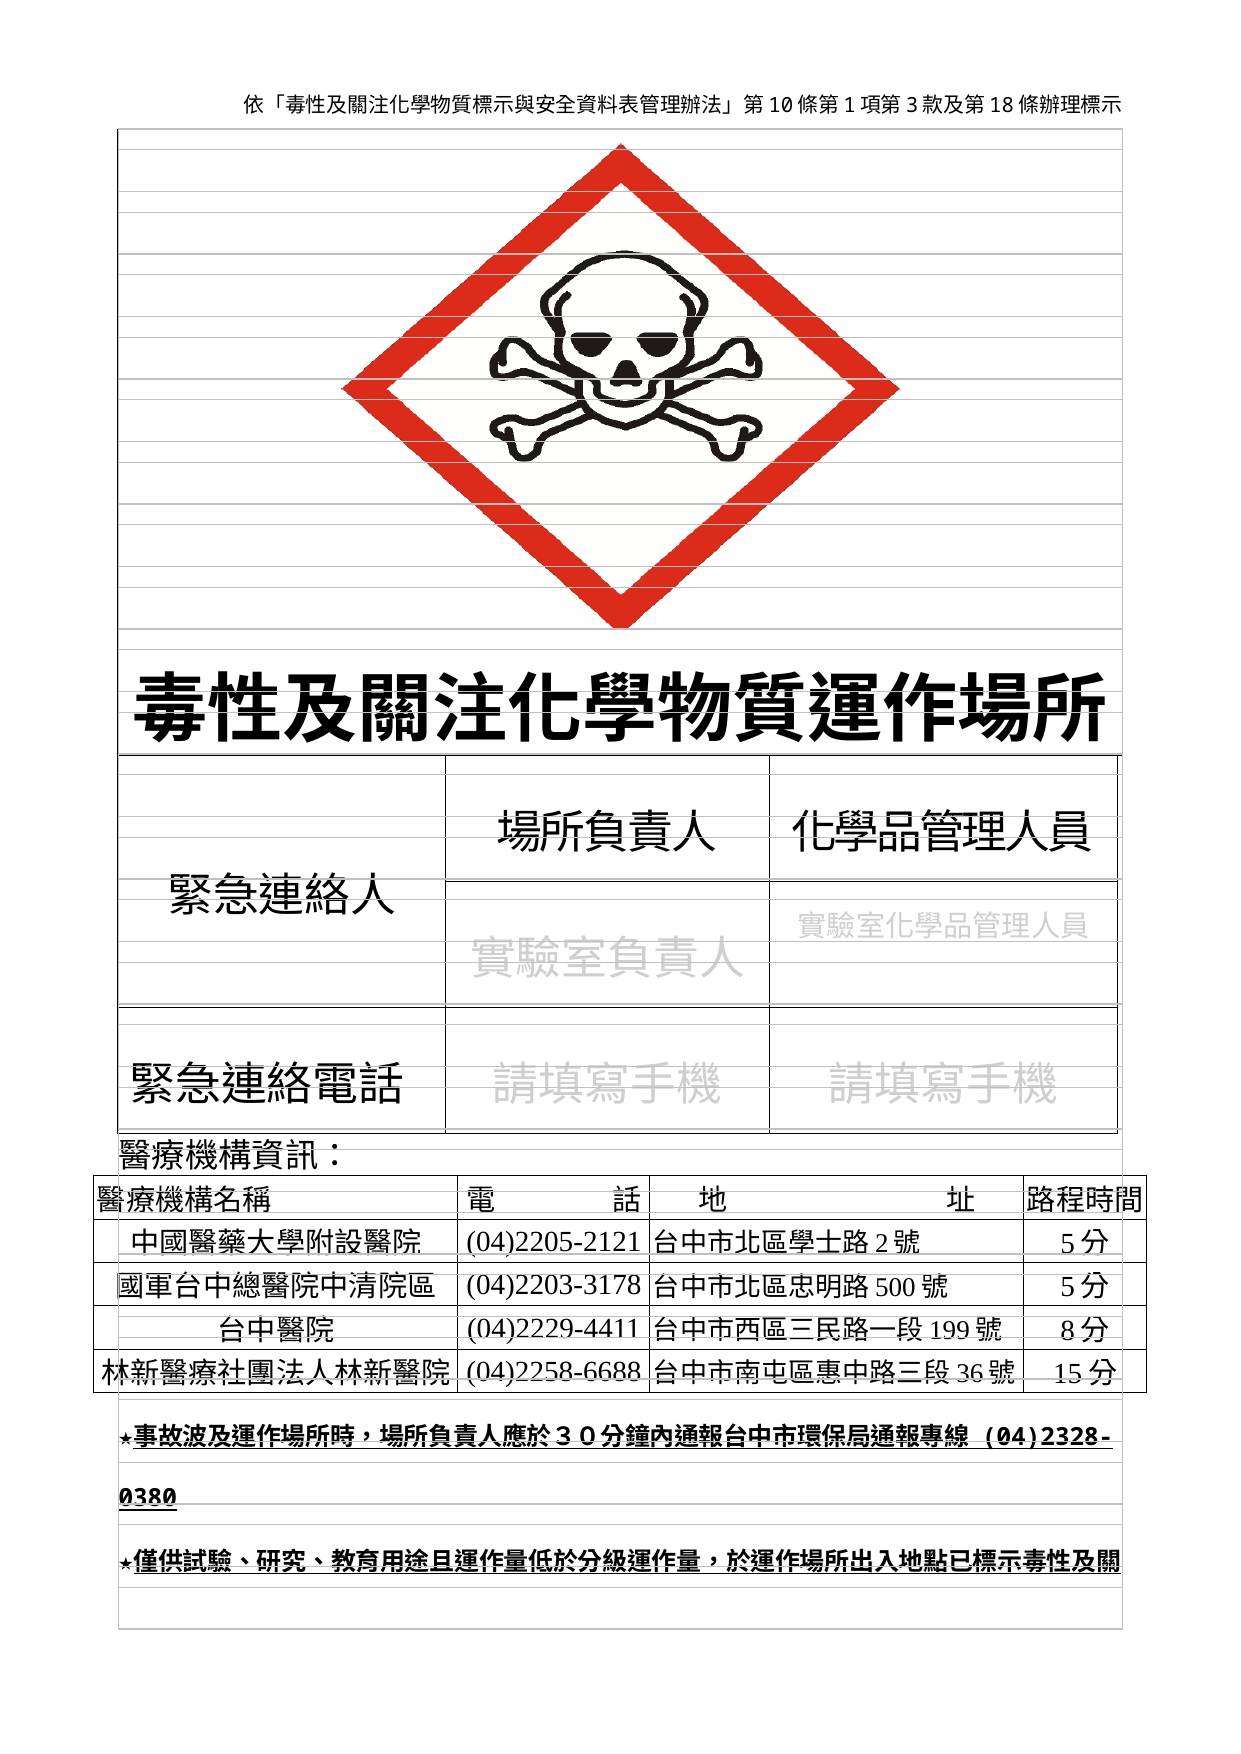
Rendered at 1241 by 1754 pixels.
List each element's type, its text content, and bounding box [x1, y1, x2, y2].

table_cell 請填寫手機 [770, 1025, 1117, 1066]
table_cell 8分 [1024, 1338, 1122, 1349]
table_cell 林新醫療社團法人林新醫院 [119, 1380, 457, 1392]
table_cell 緊急連絡電話 [119, 1008, 445, 1024]
table_cell 場所負責人 [446, 838, 769, 878]
table_header 路程時間 [1048, 1192, 1062, 1212]
table_cell (04)2203-3178 [458, 1275, 649, 1305]
table_cell 場所負責人 [696, 817, 769, 837]
table_header 醫療機構名稱 [250, 1192, 261, 1212]
table_cell 請填寫手機 [903, 1067, 987, 1087]
table_cell 8分 [1024, 1306, 1122, 1316]
table_cell 國軍台中總醫院中清院區 [119, 1275, 457, 1305]
table_cell 請填寫手機 [446, 1088, 769, 1128]
table_cell 8分 [1064, 1331, 1071, 1337]
table_header 毒性及關注化學物質運作場所 [976, 692, 1038, 712]
table_cell 化學品管理人員 [972, 817, 990, 837]
table_cell 台中市西區三民路一段199號 [988, 1317, 1023, 1337]
table_cell 緊急連絡電話 [119, 1025, 445, 1066]
table_header 醫療機構名稱 [204, 1192, 225, 1212]
table_header 醫療機構名稱 [130, 1192, 143, 1212]
table_cell 緊急連絡人 [119, 900, 445, 941]
table_cell 場所負責人 [446, 775, 769, 816]
table_cell 請填寫手機 [1048, 1067, 1117, 1087]
table_cell [1118, 817, 1122, 837]
table_cell 緊急連絡電話 [251, 1067, 275, 1087]
text ★僅供試驗、研究、教育用途且運作量低於分級運作量，於運作場所出入地點已標示毒性及關注化學物質運作場所等字樣。 [119, 1567, 1122, 1581]
table_cell 台中醫院 [119, 1306, 457, 1316]
table_header 毒性及關注化學物質運作場所 [916, 442, 1122, 462]
text ★事故波及運作場所時，場所負責人應於３０分鐘內通報台中市環保局通報專線 (04)2328-0380 [119, 1393, 1122, 1399]
table_header 毒性及關注化學物質運作場所 [916, 150, 1122, 191]
table_header 地 址 [650, 1192, 713, 1212]
table_cell [1118, 900, 1122, 941]
table_header 毒性及關注化學物質運作場所 [119, 317, 324, 337]
table_cell 緊急連絡電話 [391, 1067, 445, 1087]
table_cell 請填寫手機 [884, 1067, 901, 1087]
table_cell 5分 [1024, 1275, 1122, 1305]
table_cell 請填寫手機 [686, 1067, 704, 1087]
table_header 毒性及關注化學物質運作場所 [119, 463, 324, 503]
table_header 毒性及關注化學物質運作場所 [119, 192, 324, 212]
table_header 毒性及關注化學物質運作場所 [728, 692, 771, 712]
table_header 路程時間 [1024, 1213, 1122, 1219]
table_cell 請填寫手機 [446, 1008, 769, 1024]
table_cell 請填寫手機 [770, 1008, 1117, 1024]
table_cell 實驗室負責人 [723, 942, 769, 962]
table_cell 場所負責人 [446, 756, 769, 774]
table_header 路程時間 [1035, 1193, 1045, 1201]
table_header 地 址 [713, 1192, 1023, 1212]
table_cell (04)2229-4411 [458, 1306, 649, 1316]
table_header 毒性及關注化學物質運作場所 [916, 255, 1122, 274]
table_header 毒性及關注化學物質運作場所 [595, 705, 644, 712]
table_header 路程時間 [1064, 1192, 1107, 1212]
table_cell [1118, 756, 1122, 774]
table_header 電 話 [633, 1192, 649, 1212]
table_cell 台中市西區三民路一段199號 [721, 1317, 764, 1337]
table_cell [650, 1255, 1023, 1262]
table_cell 緊急連絡人 [375, 880, 445, 899]
table_cell 緊急連絡人 [339, 880, 371, 899]
table_cell 緊急連絡人 [119, 880, 247, 899]
table_cell [1118, 942, 1122, 962]
table_header 毒性及關注化學物質運作場所 [227, 692, 253, 712]
table_cell 實驗室負責人 [446, 942, 532, 962]
table_cell (04)2258-6688 [458, 1350, 649, 1378]
table_header 醫療機構名稱 [192, 1192, 202, 1212]
table_header 毒性及關注化學物質運作場所 [402, 713, 418, 733]
table_cell [1118, 963, 1122, 1003]
table_header 醫療機構名稱 [144, 1192, 160, 1212]
table_cell 台中市西區三民路一段199號 [650, 1317, 692, 1337]
table_header 毒性及關注化學物質運作場所 [934, 692, 968, 712]
table_header 電 話 [458, 1176, 649, 1191]
table_cell 化學品管理人員 [817, 817, 969, 837]
table_header 毒性及關注化學物質運作場所 [119, 692, 218, 712]
table_header 地 址 [650, 1176, 1023, 1191]
table_cell 場所負責人 [610, 817, 692, 837]
table_cell [458, 1263, 649, 1274]
table_header 路程時間 [1024, 1192, 1041, 1212]
table_header 毒性及關注化學物質運作場所 [119, 650, 1122, 691]
table_cell 請填寫手機 [1041, 1067, 1049, 1085]
text ★事故波及運作場所時，場所負責人應於３０分鐘內通報台中市環保局通報專線 (04)2328-0380 [119, 1505, 1122, 1518]
table_header 毒性及關注化學物質運作場所 [119, 213, 324, 253]
table_header 毒性及關注化學物質運作場所 [119, 525, 324, 566]
table_cell [650, 1263, 1023, 1274]
table_cell 緊急連絡電話 [273, 1067, 295, 1087]
text ★事故波及運作場所時，場所負責人應於３０分鐘內通報台中市環保局通報專線 (04)2328-0380 [119, 1442, 1122, 1462]
table_cell 化學品管理人員 [770, 756, 1117, 774]
table_cell (04)2229-4411 [458, 1338, 649, 1349]
table_header 地 址 [650, 1213, 1023, 1219]
text ★事故波及運作場所時，場所負責人應於３０分鐘內通報台中市環保局通報專線 (04)2328-0380 [119, 1463, 1122, 1503]
table_header 醫療機構名稱 [119, 1176, 457, 1191]
table_cell 緊急連絡人 [241, 880, 284, 899]
table_header 毒性及關注化學物質運作場所 [262, 692, 300, 712]
table_header 毒性及關注化學物質運作場所 [119, 150, 324, 191]
table_header 醫療機構名稱 [227, 1192, 248, 1212]
table_cell 請填寫手機 [446, 1067, 545, 1087]
table_cell [1118, 775, 1122, 816]
table_header 路程時間 [1106, 1192, 1117, 1212]
table_cell 林新醫療社團法人林新醫院 [119, 1350, 457, 1378]
table_header 毒性及關注化學物質運作場所 [916, 213, 1122, 253]
table_header 毒性及關注化學物質運作場所 [119, 255, 324, 274]
table_cell [1123, 1220, 1146, 1262]
table_cell 台中市西區三民路一段199號 [650, 1306, 1023, 1316]
table_header 毒性及關注化學物質運作場所 [858, 692, 893, 712]
table_cell [1024, 1255, 1122, 1262]
table_cell 化學品管理人員 [770, 817, 801, 837]
table_cell 台中市西區三民路一段199號 [859, 1317, 903, 1337]
table_header 毒性及關注化學物質運作場所 [119, 338, 324, 378]
table_header 毒性及關注化學物質運作場所 [119, 713, 1122, 753]
table_header 毒性及關注化學物質運作場所 [647, 692, 672, 712]
table_cell [1118, 881, 1122, 899]
table_header 毒性及關注化學物質運作場所 [529, 692, 542, 712]
table_header 毒性及關注化學物質運作場所 [916, 588, 1122, 628]
table_header 毒性及關注化學物質運作場所 [902, 692, 924, 712]
table_header 電 話 [458, 1213, 649, 1219]
table_cell [1118, 838, 1122, 878]
table_header 路程時間 [1096, 1192, 1107, 1200]
table_cell [1118, 1088, 1122, 1128]
table_header 毒性及關注化學物質運作場所 [916, 505, 1122, 524]
table_cell 台中市南屯區惠中路三段36號 [650, 1380, 1023, 1392]
table_header 毒性及關注化學物質運作場所 [119, 442, 324, 462]
table_header 毒性及關注化學物質運作場所 [916, 567, 1122, 587]
table_cell 台中市西區三民路一段199號 [766, 1317, 848, 1337]
table_cell [119, 1255, 457, 1262]
table_header 毒性及關注化學物質運作場所 [916, 525, 1122, 566]
table_cell 8分 [1064, 1322, 1070, 1329]
table_cell 台中醫院 [94, 1306, 118, 1349]
table_cell 場所負責人 [547, 817, 563, 837]
table_header 路程時間 [1024, 1176, 1122, 1191]
table_cell 台中市西區三民路一段199號 [695, 1317, 720, 1337]
table_cell 緊急連絡人 [119, 817, 445, 837]
table_cell 緊急連絡電話 [203, 1067, 247, 1087]
table_header 毒性及關注化學物質運作場所 [916, 380, 1122, 399]
table_header 毒性及關注化學物質運作場所 [774, 692, 819, 712]
table_cell 緊急連絡人 [312, 880, 333, 899]
table_cell 台中市南屯區惠中路三段36號 [650, 1350, 1023, 1378]
table_cell (04)2258-6688 [458, 1380, 649, 1392]
table_cell 林新醫療社團法人林新醫院 [94, 1350, 118, 1392]
table_cell 請填寫手機 [712, 1067, 769, 1087]
table_cell 實驗室負責人 [634, 942, 720, 962]
table_cell 緊急連絡人 [119, 775, 445, 816]
table_cell 請填寫手機 [446, 1025, 769, 1066]
table_cell 請填寫手機 [548, 1067, 565, 1087]
table_header 毒性及關注化學物質運作場所 [681, 692, 701, 712]
table_header 毒性及關注化學物質運作場所 [119, 130, 1122, 149]
table_cell 中國醫藥大學附設醫院 [119, 1220, 457, 1253]
table_header 毒性及關注化學物質運作場所 [119, 630, 1122, 649]
table_header 醫療機構名稱 [161, 1192, 173, 1212]
table_cell 緊急連絡電話 [301, 1067, 388, 1087]
table_header 毒性及關注化學物質運作場所 [821, 692, 850, 712]
table_cell 化學品管理人員 [804, 817, 813, 837]
table_header 毒性及關注化學物質運作場所 [119, 400, 324, 441]
table_cell [458, 1255, 649, 1262]
table_cell 台中醫院 [119, 1317, 259, 1337]
table_header 毒性及關注化學物質運作場所 [486, 692, 521, 712]
table_cell 請填寫手機 [991, 1067, 1019, 1087]
table_cell 請填寫手機 [770, 1088, 1117, 1128]
table_header 醫療機構名稱 [119, 1192, 131, 1212]
table_cell 請填寫手機 [705, 1067, 713, 1085]
table_cell 緊急連絡人 [329, 901, 342, 910]
table_cell 請填寫手機 [567, 1067, 651, 1087]
table_cell 國軍台中總醫院中清院區 [120, 1275, 140, 1295]
table_header 電 話 [458, 1192, 631, 1212]
table_header 毒性及關注化學物質運作場所 [916, 463, 1122, 503]
table_header 路程時間 [1123, 1176, 1146, 1219]
table_cell [1118, 1067, 1122, 1087]
table_cell 台中醫院 [262, 1317, 307, 1337]
table_cell 台中醫院 [119, 1338, 457, 1349]
table_cell 緊急連絡人 [119, 756, 445, 774]
table_cell 15分 [1123, 1350, 1146, 1392]
table_header 醫療機構名稱 [119, 1213, 457, 1219]
table_cell 5分 [1024, 1220, 1122, 1253]
table_cell 化學品管理人員 [770, 775, 1117, 816]
table_header 毒性及關注化學物質運作場所 [916, 400, 1122, 441]
table_cell 緊急連絡人 [288, 880, 313, 899]
table_cell [1118, 1007, 1122, 1024]
table_cell 實驗室負責人 [446, 882, 769, 899]
table_cell 請填寫手機 [655, 1067, 683, 1087]
table_cell 緊急連絡人 [119, 838, 445, 878]
table_cell 台中市西區三民路一段199號 [650, 1338, 1023, 1349]
table_cell 國軍台中總醫院中清院區 [94, 1263, 118, 1305]
table_header 毒性及關注化學物質運作場所 [382, 692, 401, 712]
table_header 毒性及關注化學物質運作場所 [916, 192, 1122, 212]
table_cell 化學品管理人員 [1029, 817, 1117, 837]
text 醫療機構資訊： [119, 1150, 1122, 1175]
table_header 毒性及關注化學物質運作場所 [916, 338, 1122, 378]
table_cell [1118, 1025, 1122, 1066]
text ★事故波及運作場所時，場所負責人應於３０分鐘內通報台中市環保局通報專線 (04)2328-0380 [119, 1400, 1122, 1441]
table_cell 請填寫手機 [770, 1067, 881, 1087]
table_header 地 址 [961, 1192, 965, 1209]
table_cell 實驗室負責人 [446, 963, 769, 1003]
table_header 毒性及關注化學物質運作場所 [916, 275, 1122, 316]
table_cell 台中市北區忠明路500號 [650, 1275, 1023, 1305]
table_cell 8分 [1123, 1306, 1146, 1349]
table_cell 台中醫院 [309, 1317, 457, 1337]
table_cell (04)2205-2121 [458, 1220, 649, 1253]
table_header 醫療機構名稱 [263, 1192, 457, 1212]
table_cell 8分 [1091, 1329, 1101, 1337]
text ★僅供試驗、研究、教育用途且運作量低於分級運作量，於運作場所出入地點已標示毒性及關注化學物質運作場所等字樣。 [119, 1525, 1122, 1566]
table_cell 緊急連絡電話 [119, 1067, 209, 1087]
table_cell 15分 [1024, 1350, 1122, 1378]
table_cell 8分 [1086, 1317, 1122, 1337]
table_cell 緊急連絡人 [119, 963, 445, 1003]
table_cell [770, 882, 1117, 899]
table_cell (04)2229-4411 [458, 1317, 649, 1337]
table_header 毒性及關注化學物質運作場所 [119, 380, 324, 399]
table_cell 化學品管理人員 [770, 838, 1117, 878]
table_cell 場所負責人 [507, 817, 543, 837]
table_header 毒性及關注化學物質運作場所 [916, 317, 1122, 337]
table_header 毒性及關注化學物質運作場所 [119, 588, 324, 628]
table_cell 化學品管理人員 [843, 817, 869, 826]
table_header 毒性及關注化學物質運作場所 [119, 505, 324, 524]
table_cell 實驗室負責人 [529, 942, 617, 962]
table_cell 場所負責人 [446, 817, 504, 837]
table_cell [94, 1220, 118, 1262]
table_cell [770, 963, 1117, 1003]
table_cell 化學品管理人員 [993, 817, 1025, 837]
table_header 毒性及關注化學物質運作場所 [1081, 692, 1122, 712]
text 醫療機構資訊： [119, 1134, 1122, 1149]
table_header 毒性及關注化學物質運作場所 [427, 692, 476, 712]
table_cell 場所負責人 [567, 817, 592, 837]
table_header 毒性及關注化學物質運作場所 [119, 275, 324, 316]
table_cell 實驗室負責人 [446, 900, 769, 941]
table_cell [1024, 1263, 1122, 1274]
table_cell 台中市西區三民路一段199號 [901, 1317, 992, 1337]
table_cell 請填寫手機 [1022, 1067, 1040, 1087]
table_header 醫療機構名稱 [175, 1192, 190, 1212]
table_cell 國軍台中總醫院中清院區 [119, 1263, 457, 1274]
table_cell 台中市北區學士路2號 [650, 1220, 1023, 1253]
table_header 毒性及關注化學物質運作場所 [119, 567, 324, 587]
table_cell 緊急連絡人 [119, 942, 445, 962]
table_cell 8分 [1024, 1317, 1091, 1337]
table_header 毒性及關注化學物質運作場所 [551, 692, 592, 712]
table_cell 實驗室化學品管理人員 [770, 900, 1117, 941]
text ★僅供試驗、研究、教育用途且運作量低於分級運作量，於運作場所出入地點已標示毒性及關注化學物質運作場所等字樣。 [119, 1518, 1122, 1524]
table_cell [1123, 1263, 1146, 1305]
table_header 醫療機構名稱 [94, 1176, 118, 1219]
text ★事故波及運作場所時，場所負責人應於３０分鐘內通報台中市環保局通報專線 (04)2328-0380 [216, 1442, 988, 1448]
table_cell 15分 [1024, 1380, 1122, 1392]
table_cell [770, 942, 1117, 962]
table_cell 緊急連絡電話 [119, 1088, 445, 1128]
table_header 毒性及關注化學物質運作場所 [332, 692, 363, 712]
